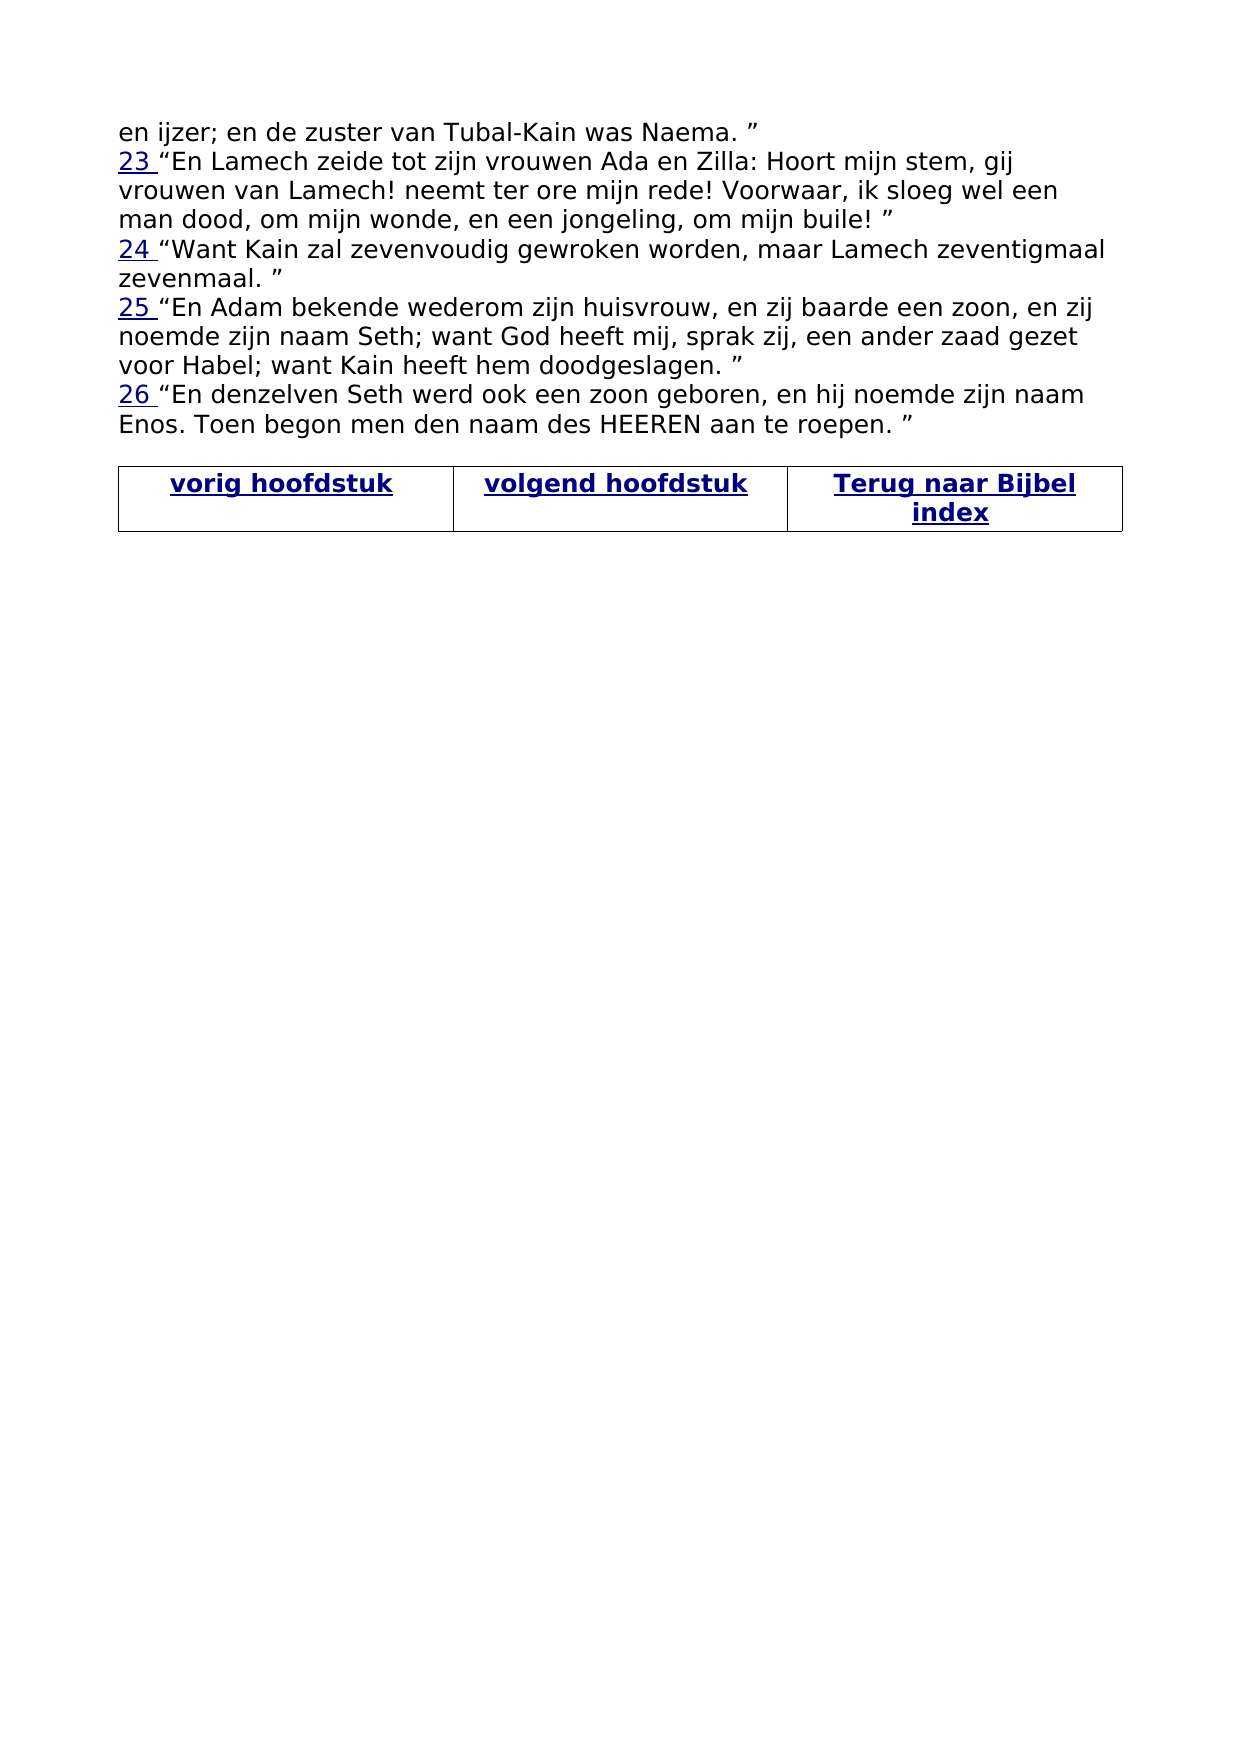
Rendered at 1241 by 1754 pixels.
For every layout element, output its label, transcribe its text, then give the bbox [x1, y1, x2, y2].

text en ijzer; en de zuster van Tubal-Kain was Naema. ” 23 “En Lamech zeide tot zijn vrouwen Ada en Zilla: Hoort mijn stem, gij vrouwen van Lamech! neemt ter ore mijn rede! Voorwaar, ik sloeg wel een man dood, om mijn wonde, en een jongeling, om mijn buile! ” 24 “Want Kain zal zevenvoudig gewroken worden, maar Lamech zeventigmaal zevenmaal. ” 25 “En Adam bekende wederom zijn huisvrouw, en zij baarde een zoon, en zij noemde zijn naam Seth; want God heeft mij, sprak zij, een ander zaad gezet voor Habel; want Kain heeft hem doodgeslagen. ” 26 “En denzelven Seth werd ook een zoon geboren, en hij noemde zijn naam Enos. Toen begon men den naam des HEEREN aan te roepen. ” [118, 118, 1122, 439]
table_header volgend hoofdstuk [454, 467, 787, 531]
table_header Terug naar Bijbel index [788, 467, 1122, 531]
table_header vorig hoofdstuk [119, 467, 453, 531]
